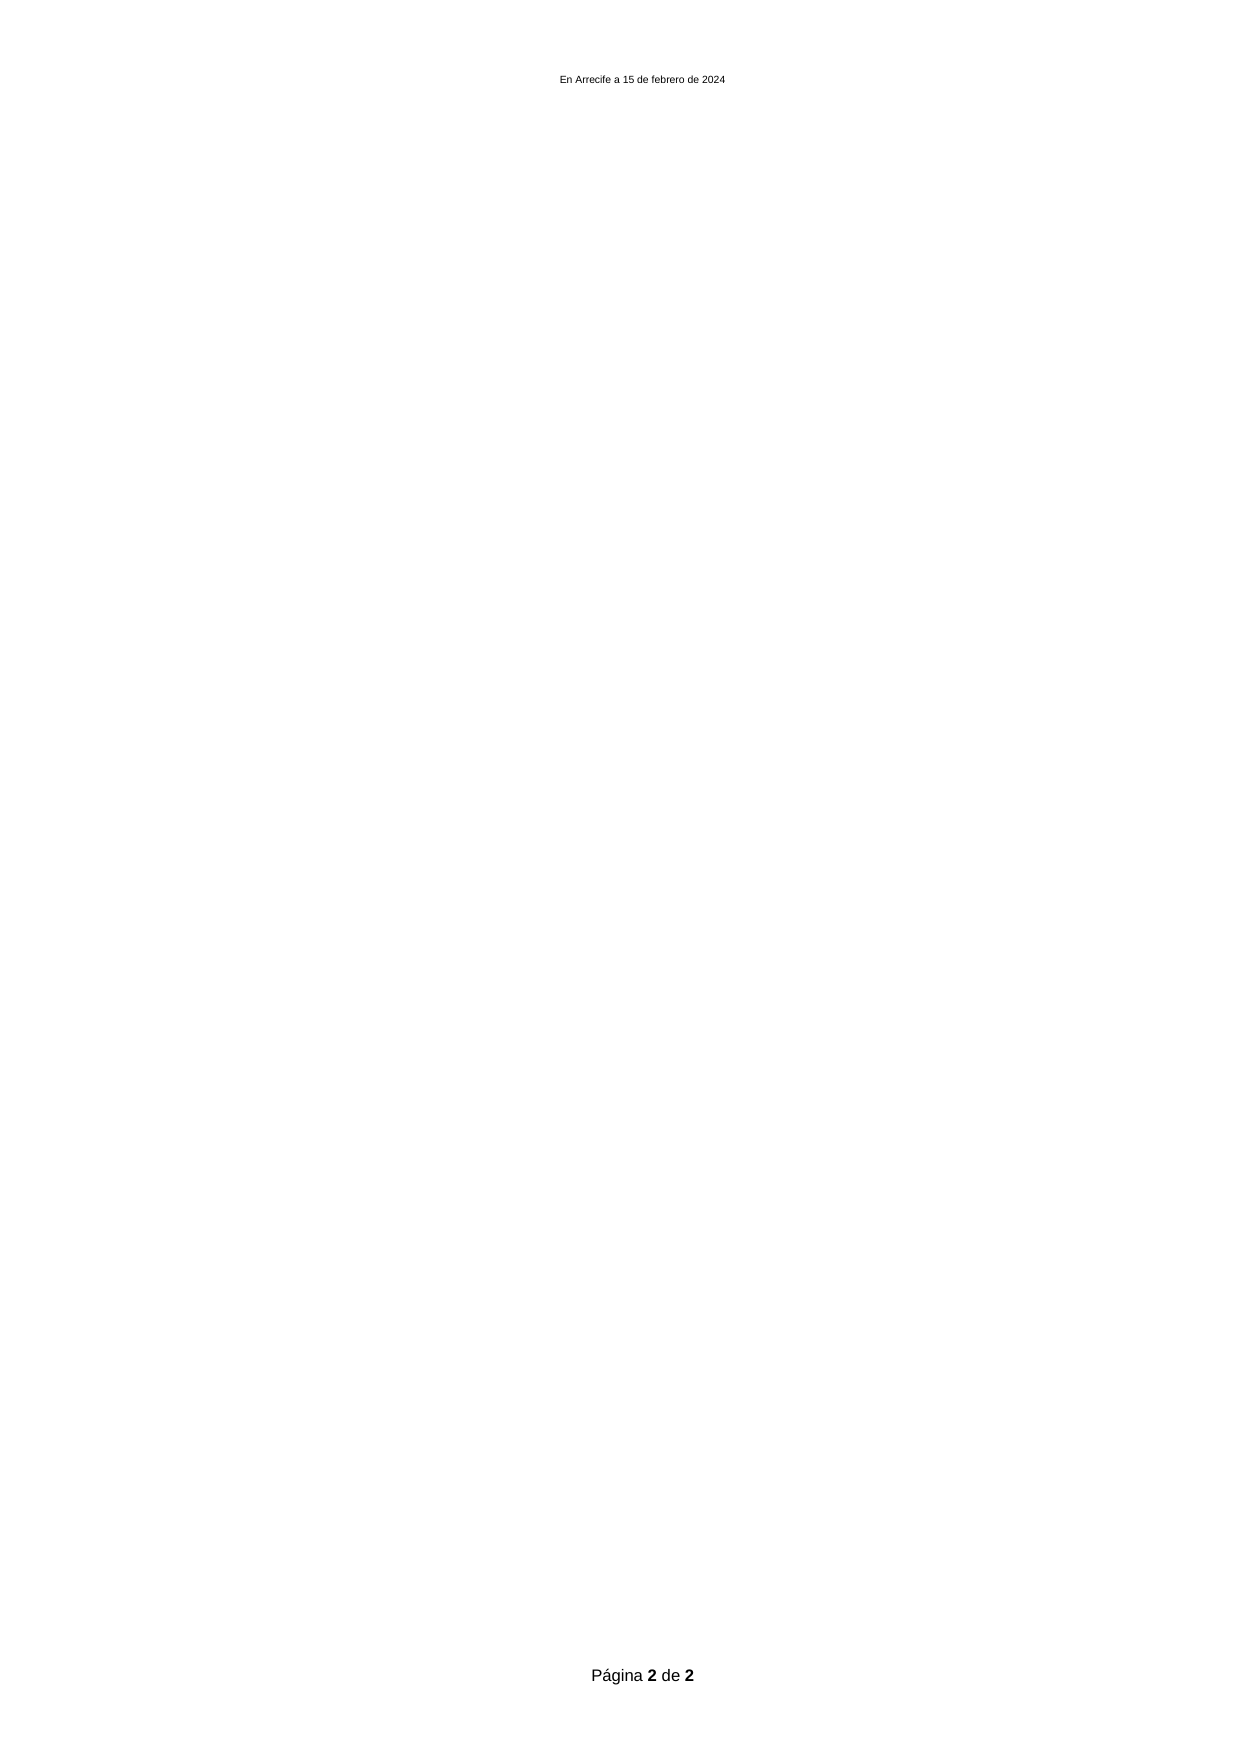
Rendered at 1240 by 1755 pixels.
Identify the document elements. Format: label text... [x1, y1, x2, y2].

text En Arrecife a 15 de febrero de 2024 [133, 74, 1152, 86]
